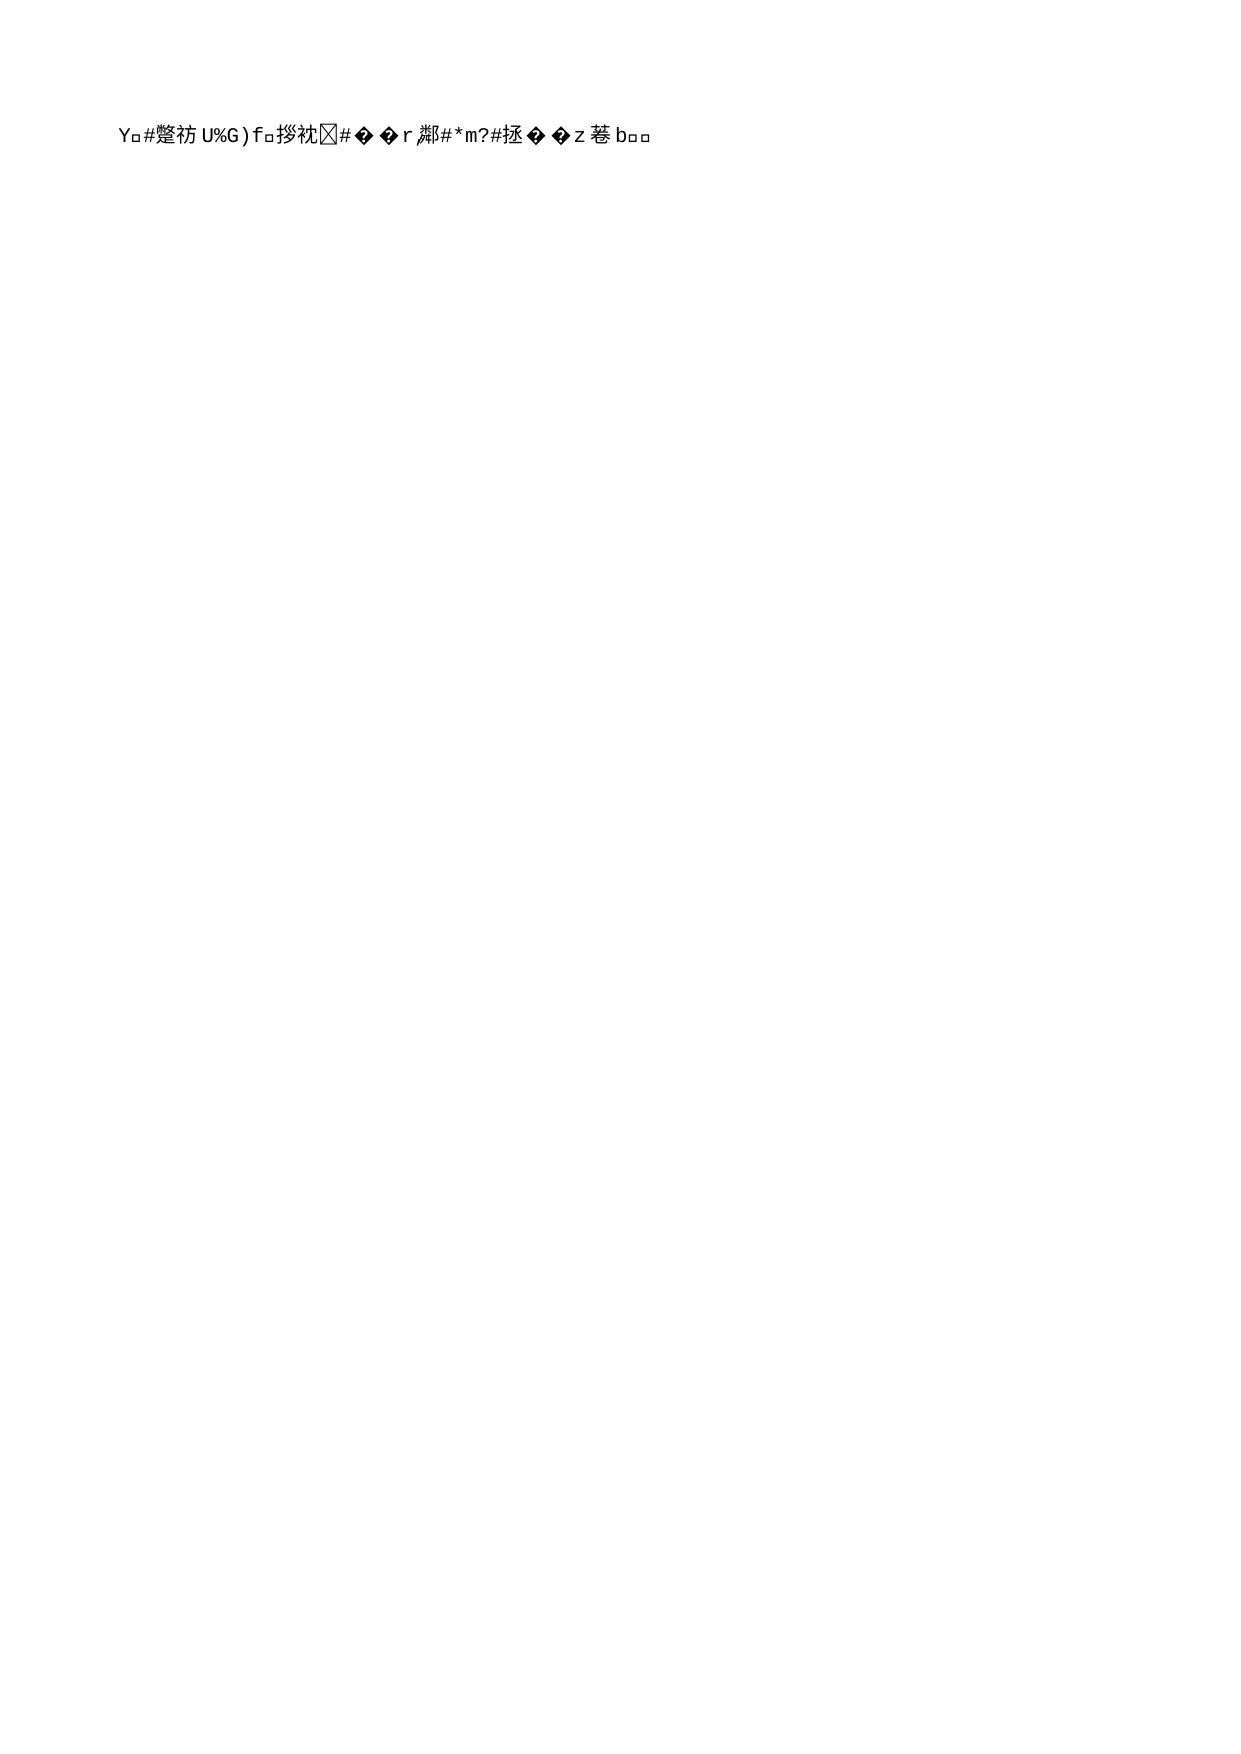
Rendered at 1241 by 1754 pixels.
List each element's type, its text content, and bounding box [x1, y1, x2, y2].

text Y�#蹩祊U%G)f�拶衴#��r,鄰#*m?#拯��z菤b�� [118, 118, 1122, 148]
